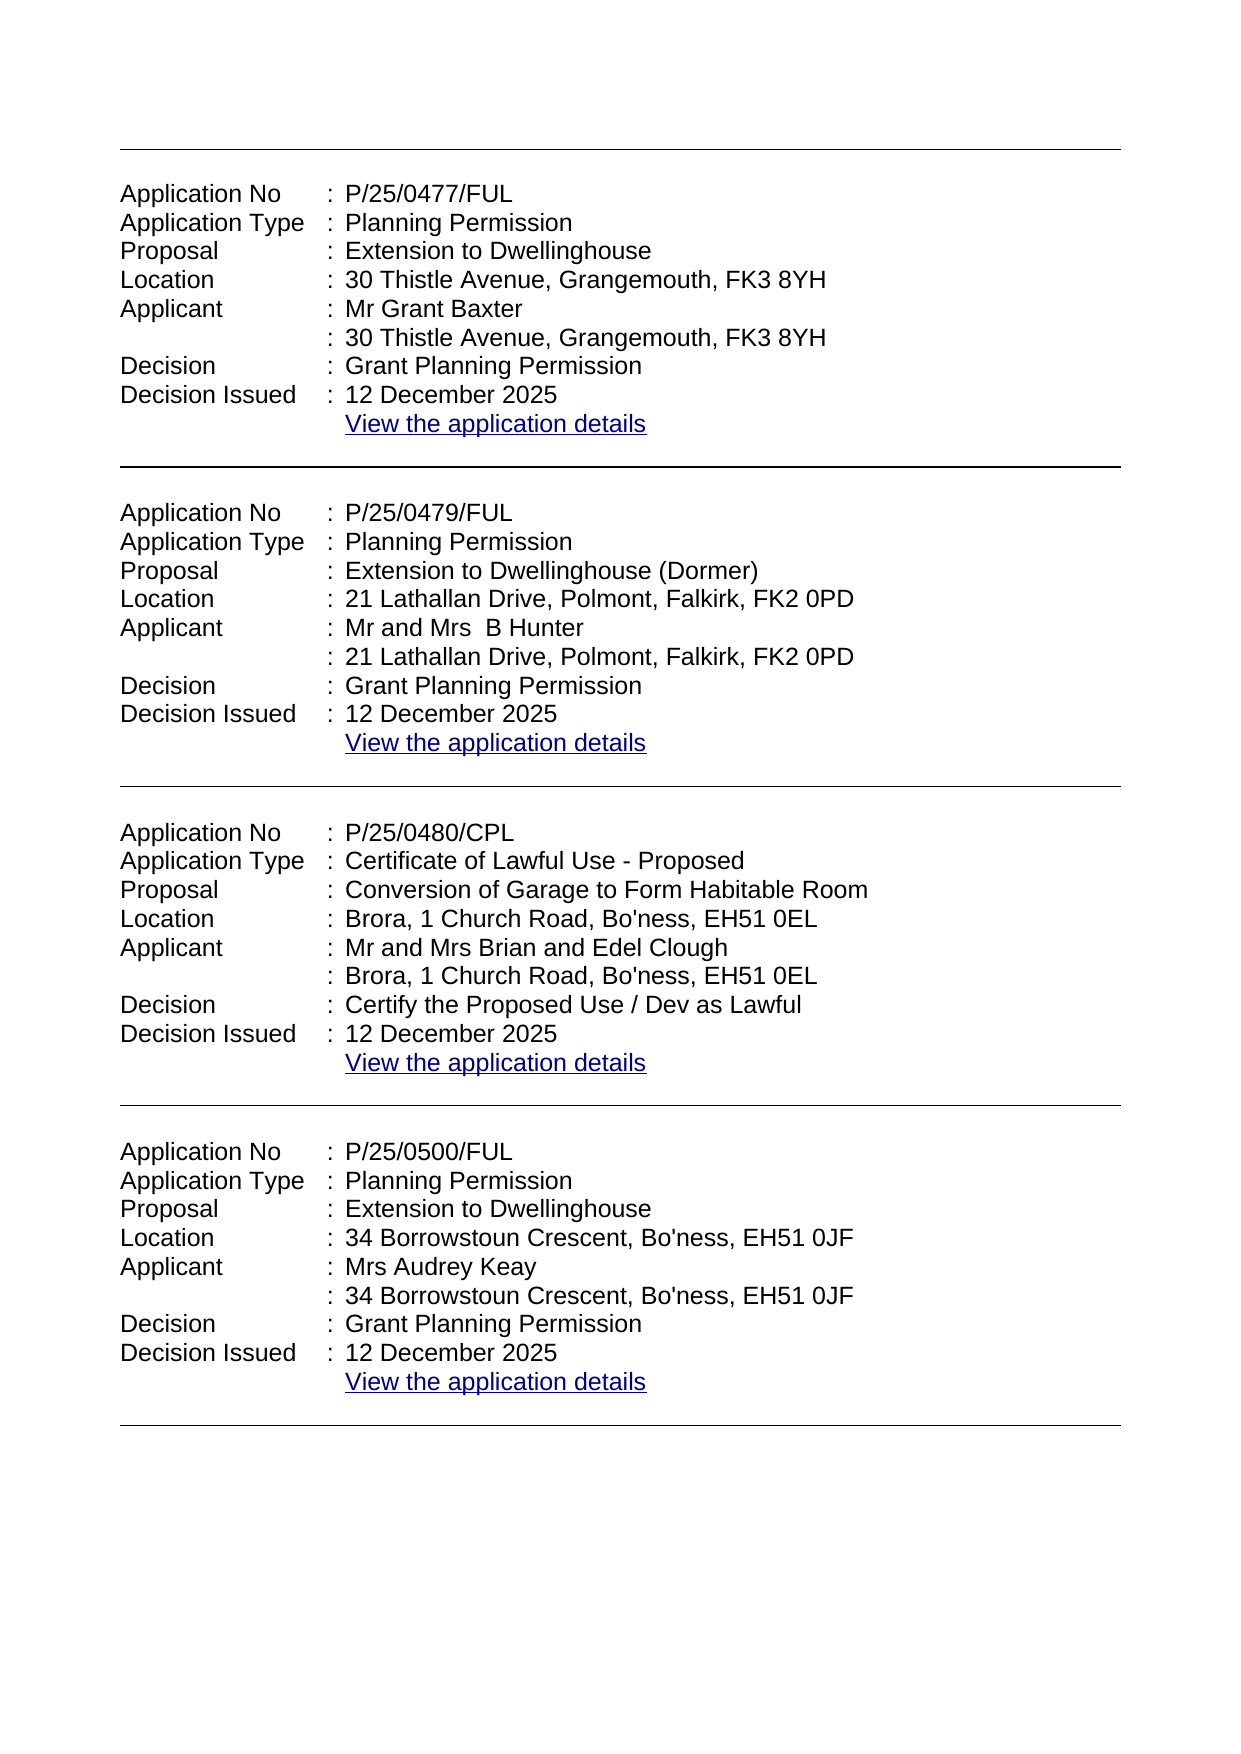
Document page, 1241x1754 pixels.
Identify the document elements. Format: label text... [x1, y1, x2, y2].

text Location : 34 Borrowstoun Crescent, Bo'ness, EH51 0JF [120, 1223, 1121, 1252]
text Applicant : Mr and Mrs Brian and Edel Clough [120, 933, 1121, 961]
text Location : 30 Thistle Avenue, Grangemouth, FK3 8YH [120, 265, 1121, 294]
text : 30 Thistle Avenue, Grangemouth, FK3 8YH [120, 323, 1121, 351]
text Application Type : Certificate of Lawful Use - Proposed [120, 846, 1121, 875]
text Decision : Certify the Proposed Use / Dev as Lawful [120, 990, 1121, 1019]
text Applicant : Mrs Audrey Keay [120, 1252, 1121, 1281]
text Application No : P/25/0479/FUL [120, 498, 1121, 527]
text Application No : P/25/0477/FUL [120, 179, 1121, 208]
text Decision : Grant Planning Permission [120, 1309, 1121, 1338]
text Applicant : Mr and Mrs B Hunter [120, 613, 1121, 642]
text View the application details [120, 728, 1121, 757]
text Decision Issued : 12 December 2025 [120, 699, 1121, 728]
text Applicant : Mr Grant Baxter [120, 294, 1121, 323]
text : Brora, 1 Church Road, Bo'ness, EH51 0EL [120, 961, 1121, 990]
text View the application details [120, 409, 1121, 438]
text Decision : Grant Planning Permission [120, 351, 1121, 380]
text Decision Issued : 12 December 2025 [120, 1019, 1121, 1048]
text Proposal : Extension to Dwellinghouse [120, 1194, 1121, 1223]
text Location : 21 Lathallan Drive, Polmont, Falkirk, FK2 0PD [120, 584, 1121, 613]
text View the application details [120, 1048, 1121, 1076]
text : 34 Borrowstoun Crescent, Bo'ness, EH51 0JF [120, 1281, 1121, 1309]
text Location : Brora, 1 Church Road, Bo'ness, EH51 0EL [120, 904, 1121, 933]
text Application No : P/25/0480/CPL [120, 818, 1121, 846]
text Decision Issued : 12 December 2025 [120, 380, 1121, 409]
text Application Type : Planning Permission [120, 527, 1121, 556]
text Proposal : Extension to Dwellinghouse (Dormer) [120, 556, 1121, 584]
text Proposal : Conversion of Garage to Form Habitable Room [120, 875, 1121, 904]
text Decision Issued : 12 December 2025 [120, 1338, 1121, 1367]
text : 21 Lathallan Drive, Polmont, Falkirk, FK2 0PD [120, 642, 1121, 671]
text Application Type : Planning Permission [120, 1166, 1121, 1194]
text Decision : Grant Planning Permission [120, 671, 1121, 699]
text Proposal : Extension to Dwellinghouse [120, 236, 1121, 265]
text Application Type : Planning Permission [120, 208, 1121, 236]
text Application No : P/25/0500/FUL [120, 1137, 1121, 1166]
text View the application details [120, 1367, 1121, 1396]
